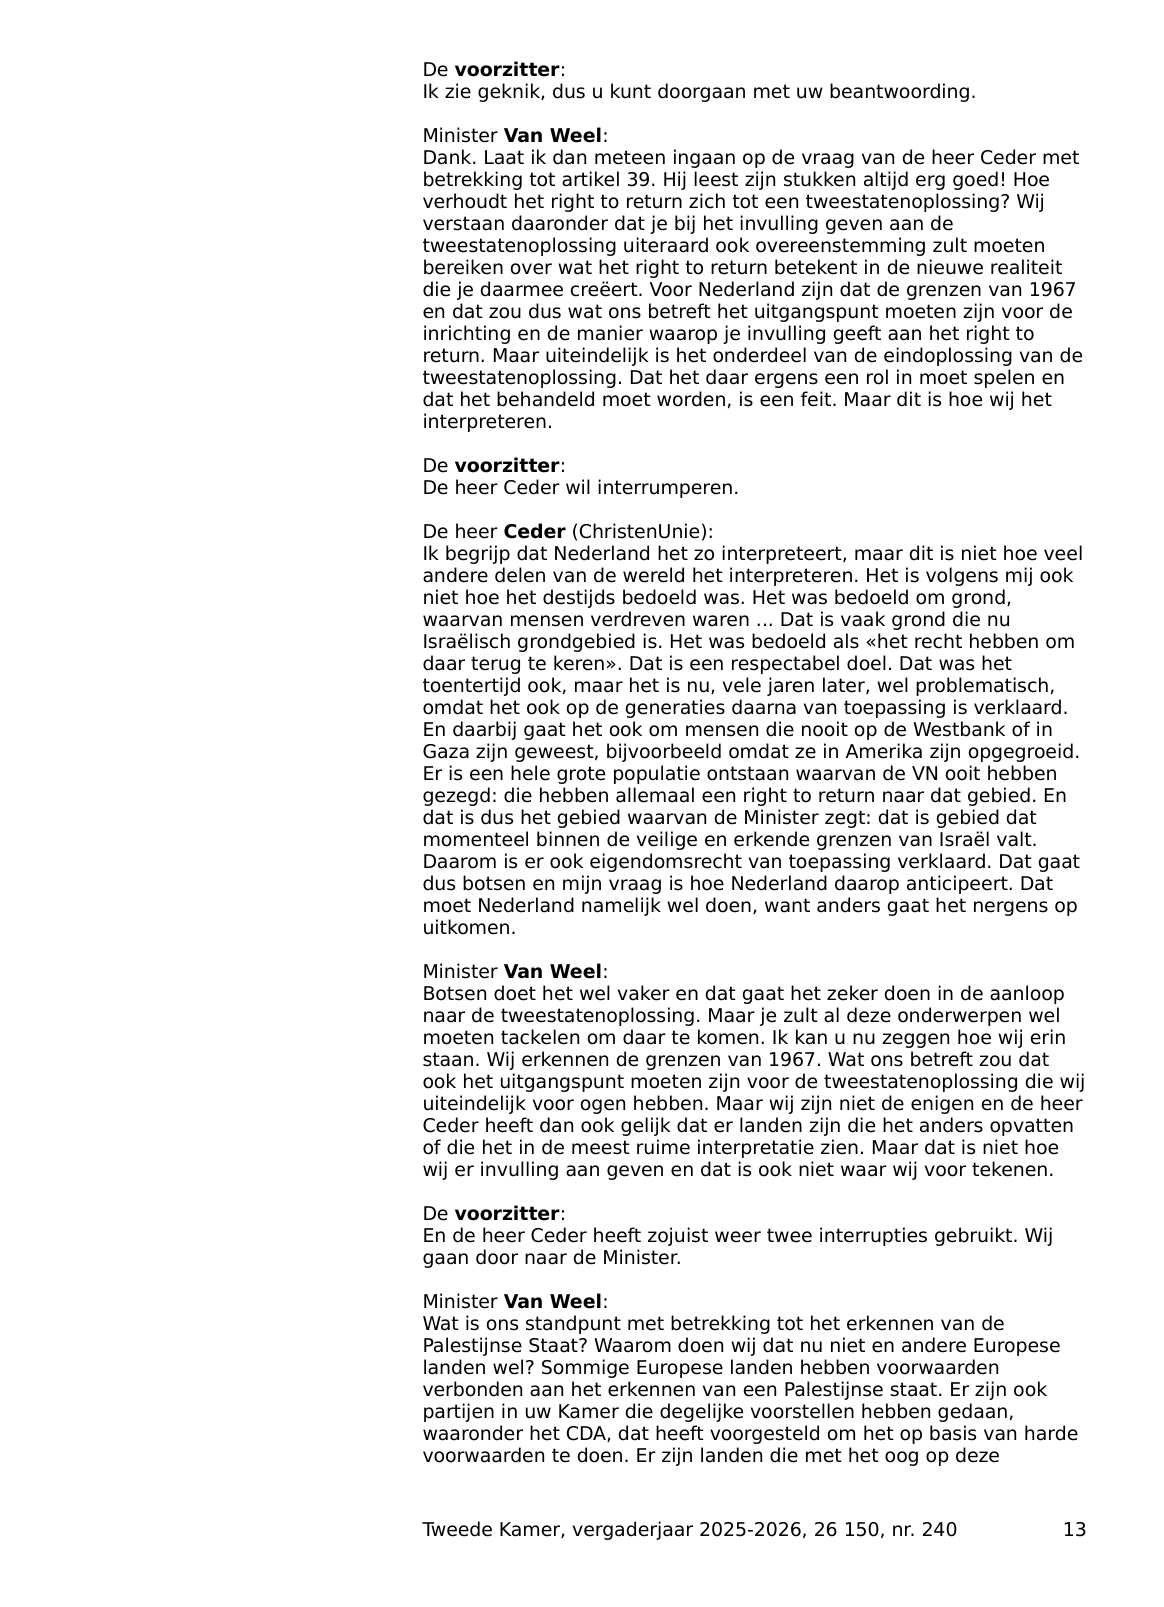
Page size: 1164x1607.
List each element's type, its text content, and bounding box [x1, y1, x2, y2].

text Minister Van Weel: [422, 1291, 1087, 1313]
text De heer Ceder (ChristenUnie): [422, 521, 1087, 543]
text De voorzitter: [422, 455, 1087, 477]
text De voorzitter: [422, 1203, 1087, 1225]
text Minister Van Weel: [422, 961, 1087, 983]
text Ik begrijp dat Nederland het zo interpreteert, maar dit is niet hoe veel andere delen van de wereld het interpreteren. Het is volgens mij ook niet hoe het destijds bedoeld was. Het was bedoeld om grond, waarvan mensen verdreven waren ... Dat is vaak grond die nu Israëlisch grondgebied is. Het was bedoeld als «het recht hebben om daar terug te keren». Dat is een respectabel doel. Dat was het toentertijd ook, maar het is nu, vele jaren later, wel problematisch, omdat het ook op de generaties daarna van toepassing is verklaard. En daarbij gaat het ook om mensen die nooit op de Westbank of in Gaza zijn geweest, bijvoorbeeld omdat ze in Amerika zijn opgegroeid. [422, 543, 1087, 763]
text Ik zie geknik, dus u kunt doorgaan met uw beantwoording. [422, 81, 1087, 103]
text En de heer Ceder heeft zojuist weer twee interrupties gebruikt. Wij gaan door naar de Minister. [422, 1225, 1087, 1269]
text Botsen doet het wel vaker en dat gaat het zeker doen in de aanloop naar de tweestatenoplossing. Maar je zult al deze onderwerpen wel moeten tackelen om daar te komen. Ik kan u nu zeggen hoe wij erin staan. Wij erkennen de grenzen van 1967. Wat ons betreft zou dat ook het uitgangspunt moeten zijn voor de tweestatenoplossing die wij uiteindelijk voor ogen hebben. Maar wij zijn niet de enigen en de heer Ceder heeft dan ook gelijk dat er landen zijn die het anders opvatten of die het in de meest ruime interpretatie zien. Maar dat is niet hoe wij er invulling aan geven en dat is ook niet waar wij voor tekenen. [422, 983, 1087, 1181]
text Wat is ons standpunt met betrekking tot het erkennen van de Palestijnse Staat? Waarom doen wij dat nu niet en andere Europese landen wel? Sommige Europese landen hebben voorwaarden verbonden aan het erkennen van een Palestijnse staat. Er zijn ook partijen in uw Kamer die degelijke voorstellen hebben gedaan, waaronder het CDA, dat heeft voorgesteld om het op basis van harde voorwaarden te doen. Er zijn landen die met het oog op deze [422, 1313, 1087, 1467]
text De voorzitter: [422, 59, 1087, 81]
text De heer Ceder wil interrumperen. [422, 477, 1087, 499]
text Er is een hele grote populatie ontstaan waarvan de VN ooit hebben gezegd: die hebben allemaal een right to return naar dat gebied. En dat is dus het gebied waarvan de Minister zegt: dat is gebied dat momenteel binnen de veilige en erkende grenzen van Israël valt. Daarom is er ook eigendomsrecht van toepassing verklaard. Dat gaat dus botsen en mijn vraag is hoe Nederland daarop anticipeert. Dat moet Nederland namelijk wel doen, want anders gaat het nergens op uitkomen. [422, 763, 1087, 939]
text Minister Van Weel: [422, 125, 1087, 147]
text Dank. Laat ik dan meteen ingaan op de vraag van de heer Ceder met betrekking tot artikel 39. Hij leest zijn stukken altijd erg goed! Hoe verhoudt het right to return zich tot een tweestatenoplossing? Wij verstaan daaronder dat je bij het invulling geven aan de tweestatenoplossing uiteraard ook overeenstemming zult moeten bereiken over wat het right to return betekent in de nieuwe realiteit die je daarmee creëert. Voor Nederland zijn dat de grenzen van 1967 en dat zou dus wat ons betreft het uitgangspunt moeten zijn voor de inrichting en de manier waarop je invulling geeft aan het right to return. Maar uiteindelijk is het onderdeel van de eindoplossing van de tweestatenoplossing. Dat het daar ergens een rol in moet spelen en dat het behandeld moet worden, is een feit. Maar dit is hoe wij het interpreteren. [422, 147, 1087, 433]
